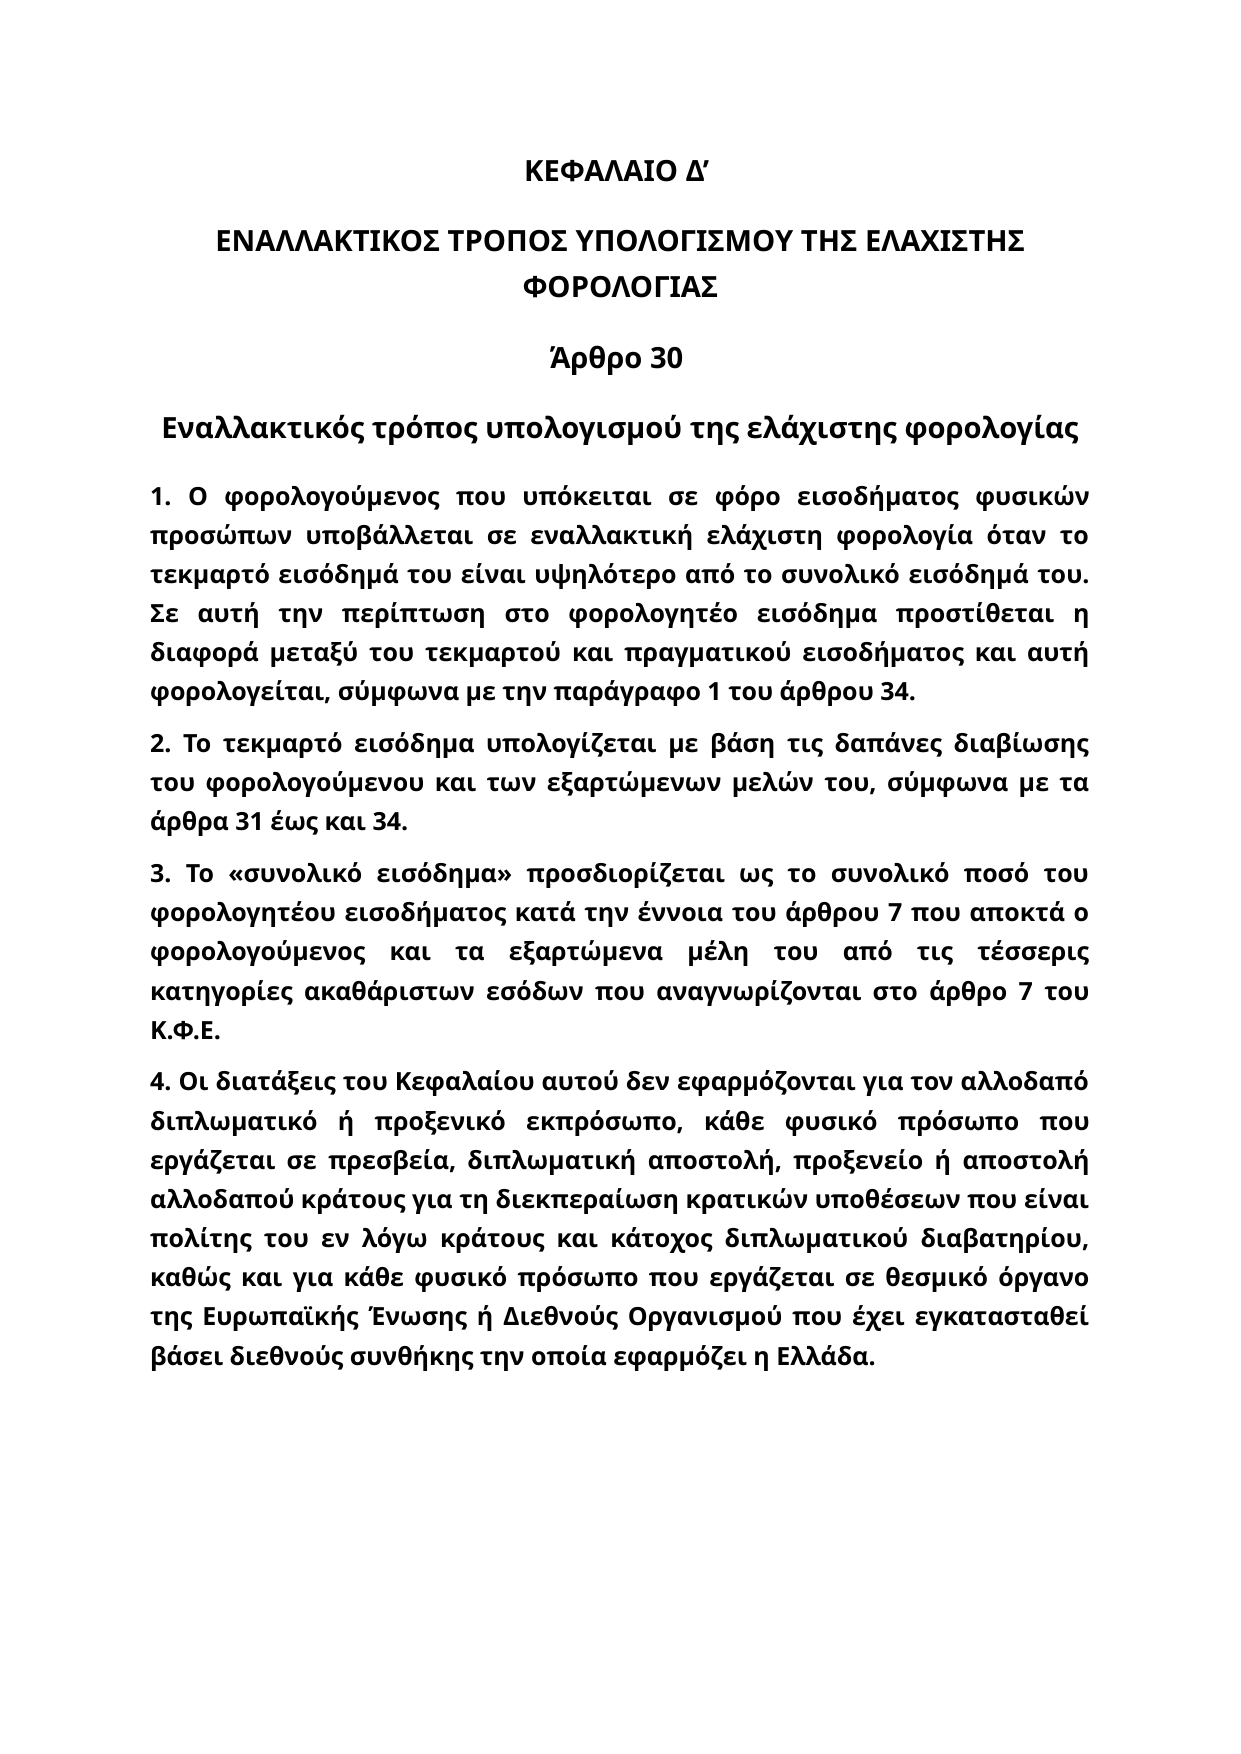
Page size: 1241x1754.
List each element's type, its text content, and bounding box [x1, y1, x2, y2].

text 1. Ο φορολογούμενος που υπόκειται σε φόρο εισοδήματος φυσικών προσώπων υποβάλλεται σε εναλλακτική ελάχιστη φορολογία όταν το τεκμαρτό εισόδημά του είναι υψηλότερο από το συνολικό εισόδημά του. Σε αυτή την περίπτωση στο φορολογητέο εισόδημα προστίθεται η διαφορά μεταξύ του τεκμαρτού και πραγματικού εισοδήματος και αυτή φορολογείται, σύμφωνα με την παράγραφο 1 του άρθρου 34. [150, 478, 1090, 708]
text 2. Το τεκμαρτό εισόδημα υπολογίζεται με βάση τις δαπάνες διαβίωσης του φορολογούμενου και των εξαρτώμενων μελών του, σύμφωνα με τα άρθρα 31 έως και 34. [150, 726, 1090, 838]
subtitle ΚΕΦΑΛΑΙΟ Δ’ [150, 150, 1090, 190]
subtitle ΕΝΑΛΛΑΚΤΙΚΟΣ ΤΡΟΠΟΣ ΥΠΟΛΟΓΙΣΜΟΥ ΤΗΣ ΕΛΑΧΙΣΤΗΣ ΦΟΡΟΛΟΓΙΑΣ [150, 221, 1090, 306]
text 4. Οι διατάξεις του Κεφαλαίου αυτού δεν εφαρμόζονται για τον αλλοδαπό διπλωματικό ή προξενικό εκπρόσωπο, κάθε φυσικό πρόσωπο που εργάζεται σε πρεσβεία, διπλωματική αποστολή, προξενείο ή αποστολή αλλοδαπού κράτους για τη διεκπεραίωση κρατικών υποθέσεων που είναι πολίτης του εν λόγω κράτους και κάτοχος διπλωματικού διαβατηρίου, καθώς και για κάθε φυσικό πρόσωπο που εργάζεται σε θεσμικό όργανο της Ευρωπαϊκής Ένωσης ή Διεθνούς Οργανισμού που έχει εγκατασταθεί βάσει διεθνούς συνθήκης την οποία εφαρμόζει η Ελλάδα. [150, 1064, 1090, 1372]
subtitle Εναλλακτικός τρόπος υπολογισμού της ελάχιστης φορολογίας [150, 407, 1090, 447]
subtitle Άρθρο 30 [150, 337, 1090, 377]
text 3. Το «συνολικό εισόδημα» προσδιορίζεται ως το συνολικό ποσό του φορολογητέου εισοδήματος κατά την έννοια του άρθρου 7 που αποκτά ο φορολογούμενος και τα εξαρτώμενα μέλη του από τις τέσσερις κατηγορίες ακαθάριστων εσόδων που αναγνωρίζονται στο άρθρο 7 του Κ.Φ.Ε. [150, 856, 1090, 1046]
